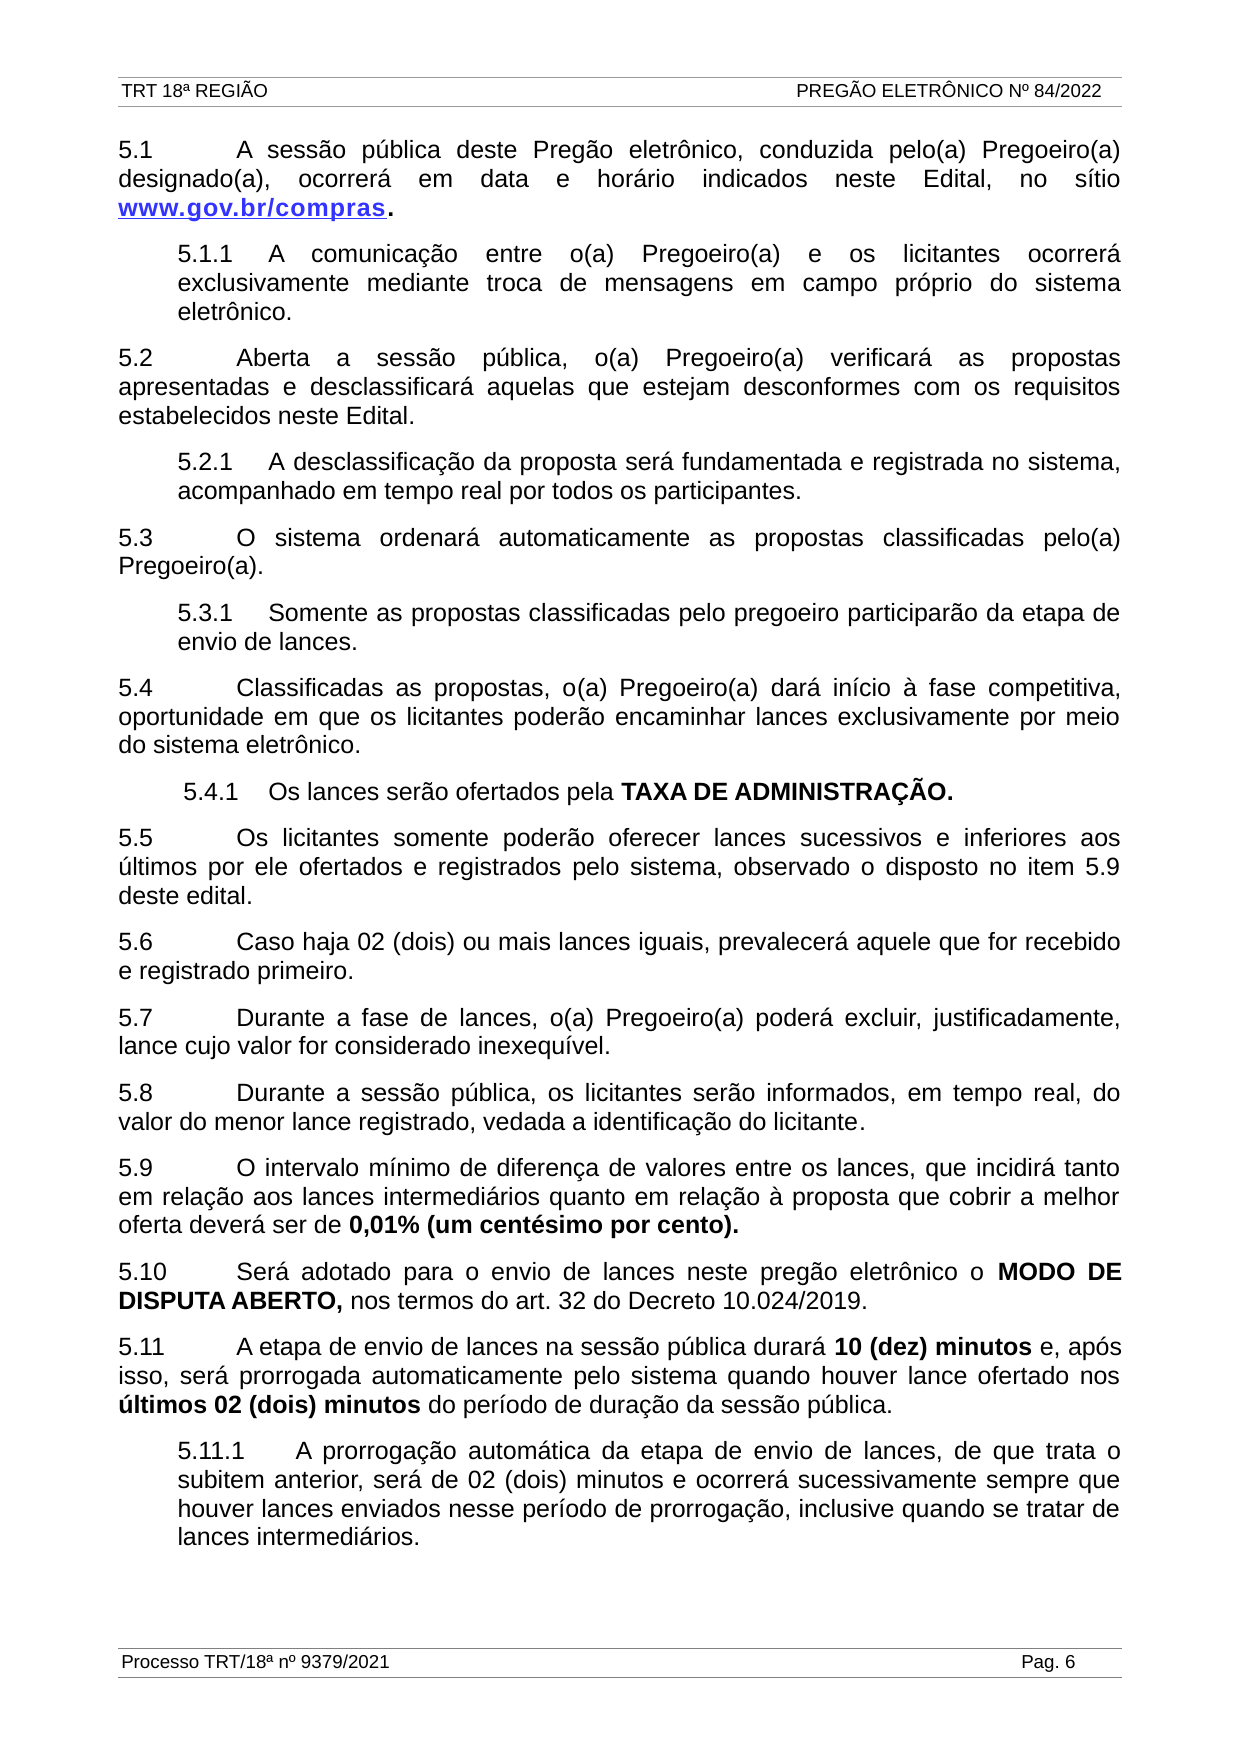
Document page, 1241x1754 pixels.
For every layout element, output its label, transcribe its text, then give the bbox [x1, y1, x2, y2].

text 5.1.1 A comunicação entre o(a) Pregoeiro(a) e os licitantes ocorrerá exclusivamente mediante troca de mensagens em campo próprio do sistema eletrônico. [177, 239, 1122, 326]
text 5.6 Caso haja 02 (dois) ou mais lances iguais, prevalecerá aquele que for recebido e registrado primeiro. [118, 927, 1122, 985]
text 5.5 Os licitantes somente poderão oferecer lances sucessivos e inferiores aos últimos por ele ofertados e registrados pelo sistema, observado o disposto no item 5.9 deste edital. [118, 823, 1122, 910]
text 5.3 O sistema ordenará automaticamente as propostas classificadas pelo(a) Pregoeiro(a). [118, 523, 1122, 580]
text 5.4 Classificadas as propostas, o(a) Pregoeiro(a) dará início à fase competitiva, oportunidade em que os licitantes poderão encaminhar lances exclusivamente por meio do sistema eletrônico. [118, 673, 1122, 759]
text 5.4.1 Os lances serão ofertados pela TAXA DE ADMINISTRAÇÃO. [183, 777, 1122, 806]
text 5.11 A etapa de envio de lances na sessão pública durará 10 (dez) minutos e, após isso, será prorrogada automaticamente pelo sistema quando houver lance ofertado nos últimos 02 (dois) minutos do período de duração da sessão pública. [118, 1332, 1122, 1418]
text 5.2.1 A desclassificação da proposta será fundamentada e registrada no sistema, acompanhado em tempo real por todos os participantes. [177, 447, 1122, 505]
text 5.9 O intervalo mínimo de diferença de valores entre os lances, que incidirá tanto em relação aos lances intermediários quanto em relação à proposta que cobrir a melhor oferta deverá ser de 0,01% (um centésimo por cento). [118, 1153, 1122, 1239]
text 5.11.1 A prorrogação automática da etapa de envio de lances, de que trata o subitem anterior, será de 02 (dois) minutos e ocorrerá sucessivamente sempre que houver lances enviados nesse período de prorrogação, inclusive quando se tratar de lances intermediários. [177, 1436, 1122, 1551]
text 5.7 Durante a fase de lances, o(a) Pregoeiro(a) poderá excluir, justificadamente, lance cujo valor for considerado inexequível. [118, 1003, 1122, 1060]
text 5.2 Aberta a sessão pública, o(a) Pregoeiro(a) verificará as propostas apresentadas e desclassificará aquelas que estejam desconformes com os requisitos estabelecidos neste Edital. [118, 343, 1122, 430]
text 5.10 Será adotado para o envio de lances neste pregão eletrônico o MODO DE DISPUTA ABERTO, nos termos do art. 32 do Decreto 10.024/2019. [118, 1257, 1122, 1314]
text 5.8 Durante a sessão pública, os licitantes serão informados, em tempo real, do valor do menor lance registrado, vedada a identificação do licitante. [118, 1078, 1122, 1135]
text 5.1 A sessão pública deste Pregão eletrônico, conduzida pelo(a) Pregoeiro(a) designado(a), ocorrerá em data e horário indicados neste Edital, no sítio www.gov.br/compras. [118, 136, 1122, 222]
text 5.3.1 Somente as propostas classificadas pelo pregoeiro participarão da etapa de envio de lances. [177, 598, 1122, 655]
